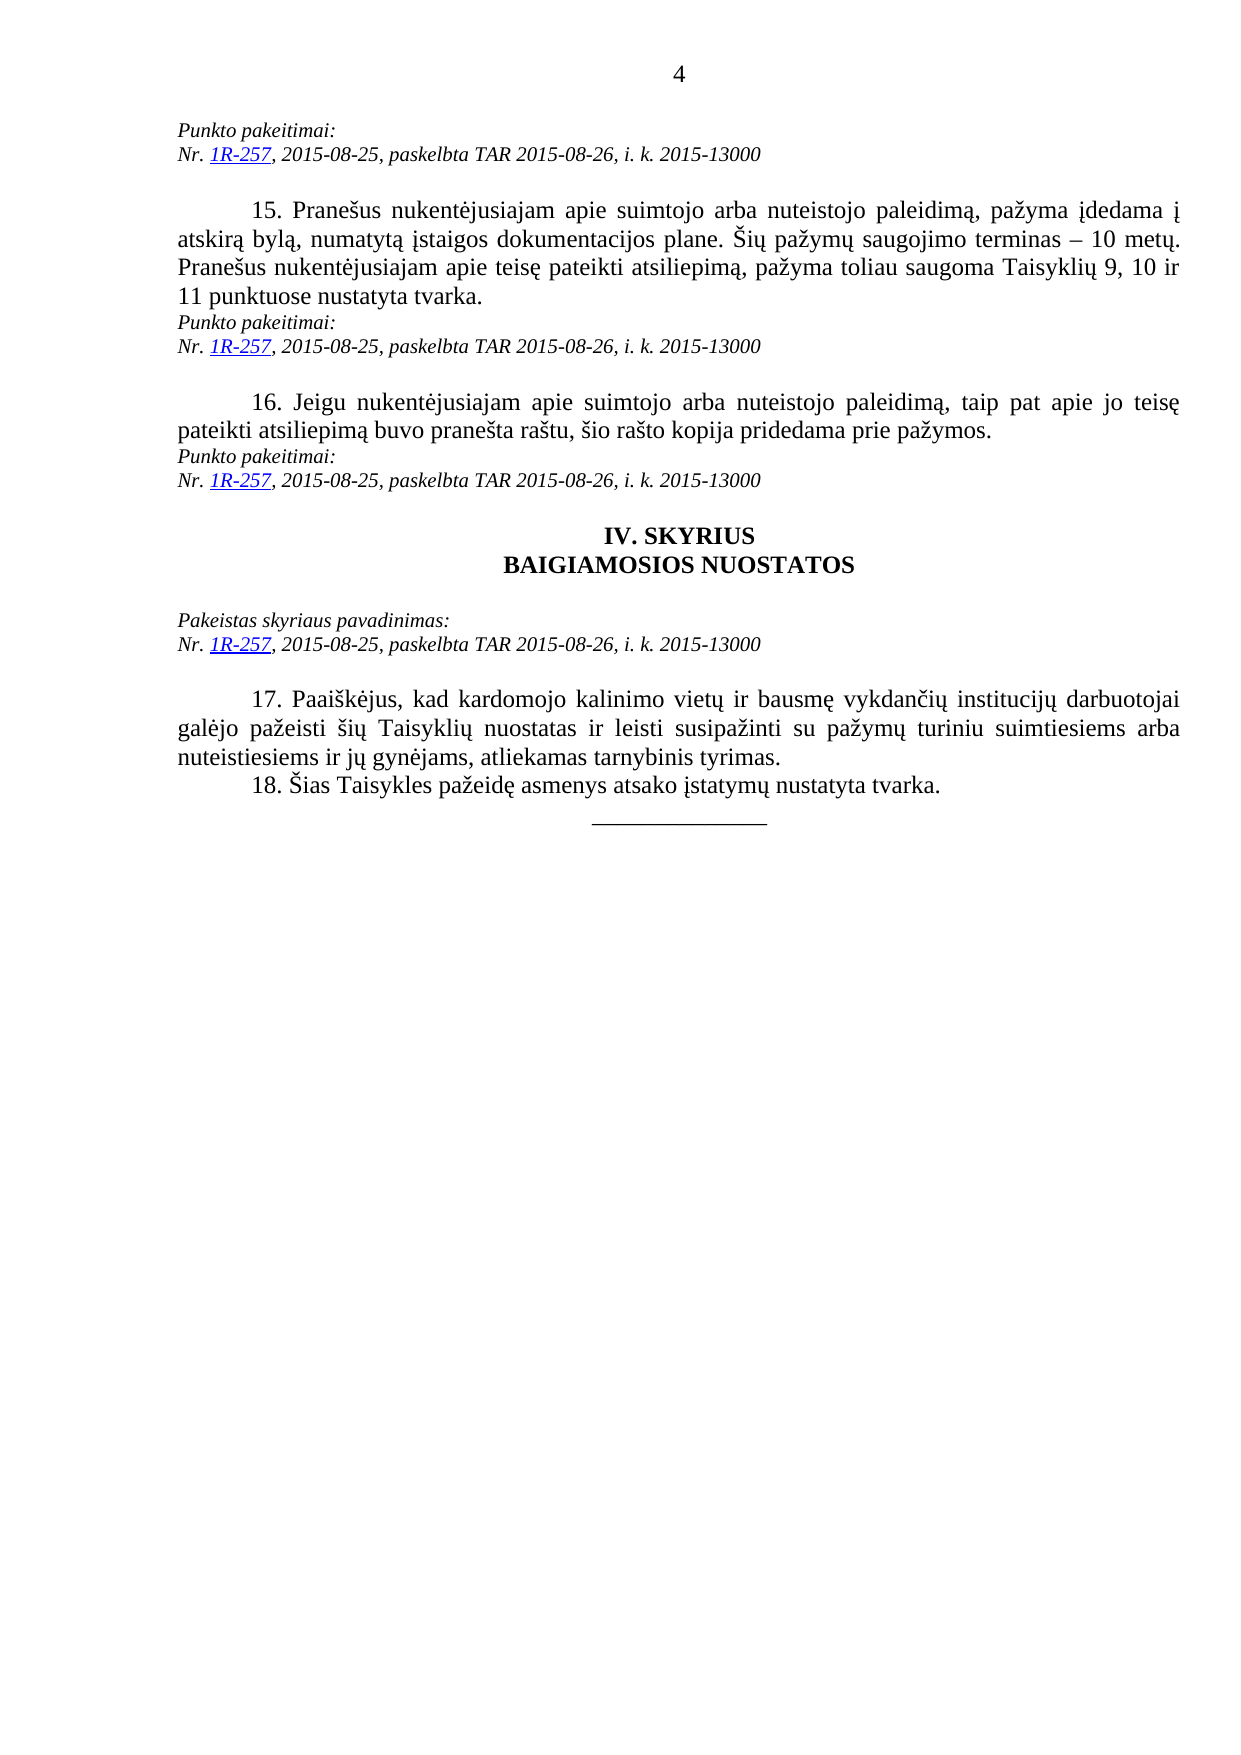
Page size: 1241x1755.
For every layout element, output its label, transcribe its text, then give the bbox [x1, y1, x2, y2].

text 15. Pranešus nukentėjusiajam apie suimtojo arba nuteistojo paleidimą, pažyma įdedama į atskirą bylą, numatytą įstaigos dokumentacijos plane. Šių pažymų saugojimo terminas – 10 metų. Pranešus nukentėjusiajam apie teisę pateikti atsiliepimą, pažyma toliau saugoma Taisyklių 9, 10 ir 11 punktuose nustatyta tvarka. [177, 195, 1181, 310]
text Punkto pakeitimai: [177, 444, 1181, 468]
text Pakeistas skyriaus pavadinimas: [177, 607, 1181, 632]
text ______________ [177, 799, 1181, 828]
text Nr. 1R-257, 2015-08-25, paskelbta TAR 2015-08-26, i. k. 2015-13000 [177, 468, 1181, 492]
text BAIGIAMOSIOS NUOSTATOS [177, 550, 1181, 579]
text 16. Jeigu nukentėjusiajam apie suimtojo arba nuteistojo paleidimą, taip pat apie jo teisę pateikti atsiliepimą buvo pranešta raštu, šio rašto kopija pridedama prie pažymos. [177, 387, 1181, 444]
text Punkto pakeitimai: [177, 310, 1181, 334]
text 17. Paaiškėjus, kad kardomojo kalinimo vietų ir bausmę vykdančių institucijų darbuotojai galėjo pažeisti šių Taisyklių nuostatas ir leisti susipažinti su pažymų turiniu suimtiesiems arba nuteistiesiems ir jų gynėjams, atliekamas tarnybinis tyrimas. [177, 684, 1181, 771]
text IV. SKYRIUS [177, 521, 1181, 550]
text Nr. 1R-257, 2015-08-25, paskelbta TAR 2015-08-26, i. k. 2015-13000 [177, 334, 1181, 358]
text Nr. 1R-257, 2015-08-25, paskelbta TAR 2015-08-26, i. k. 2015-13000 [177, 142, 1181, 166]
text 18. Šias Taisykles pažeidę asmenys atsako įstatymų nustatyta tvarka. [177, 771, 1181, 799]
text Punkto pakeitimai: [177, 118, 1181, 142]
text Nr. 1R-257, 2015-08-25, paskelbta TAR 2015-08-26, i. k. 2015-13000 [177, 632, 1181, 656]
